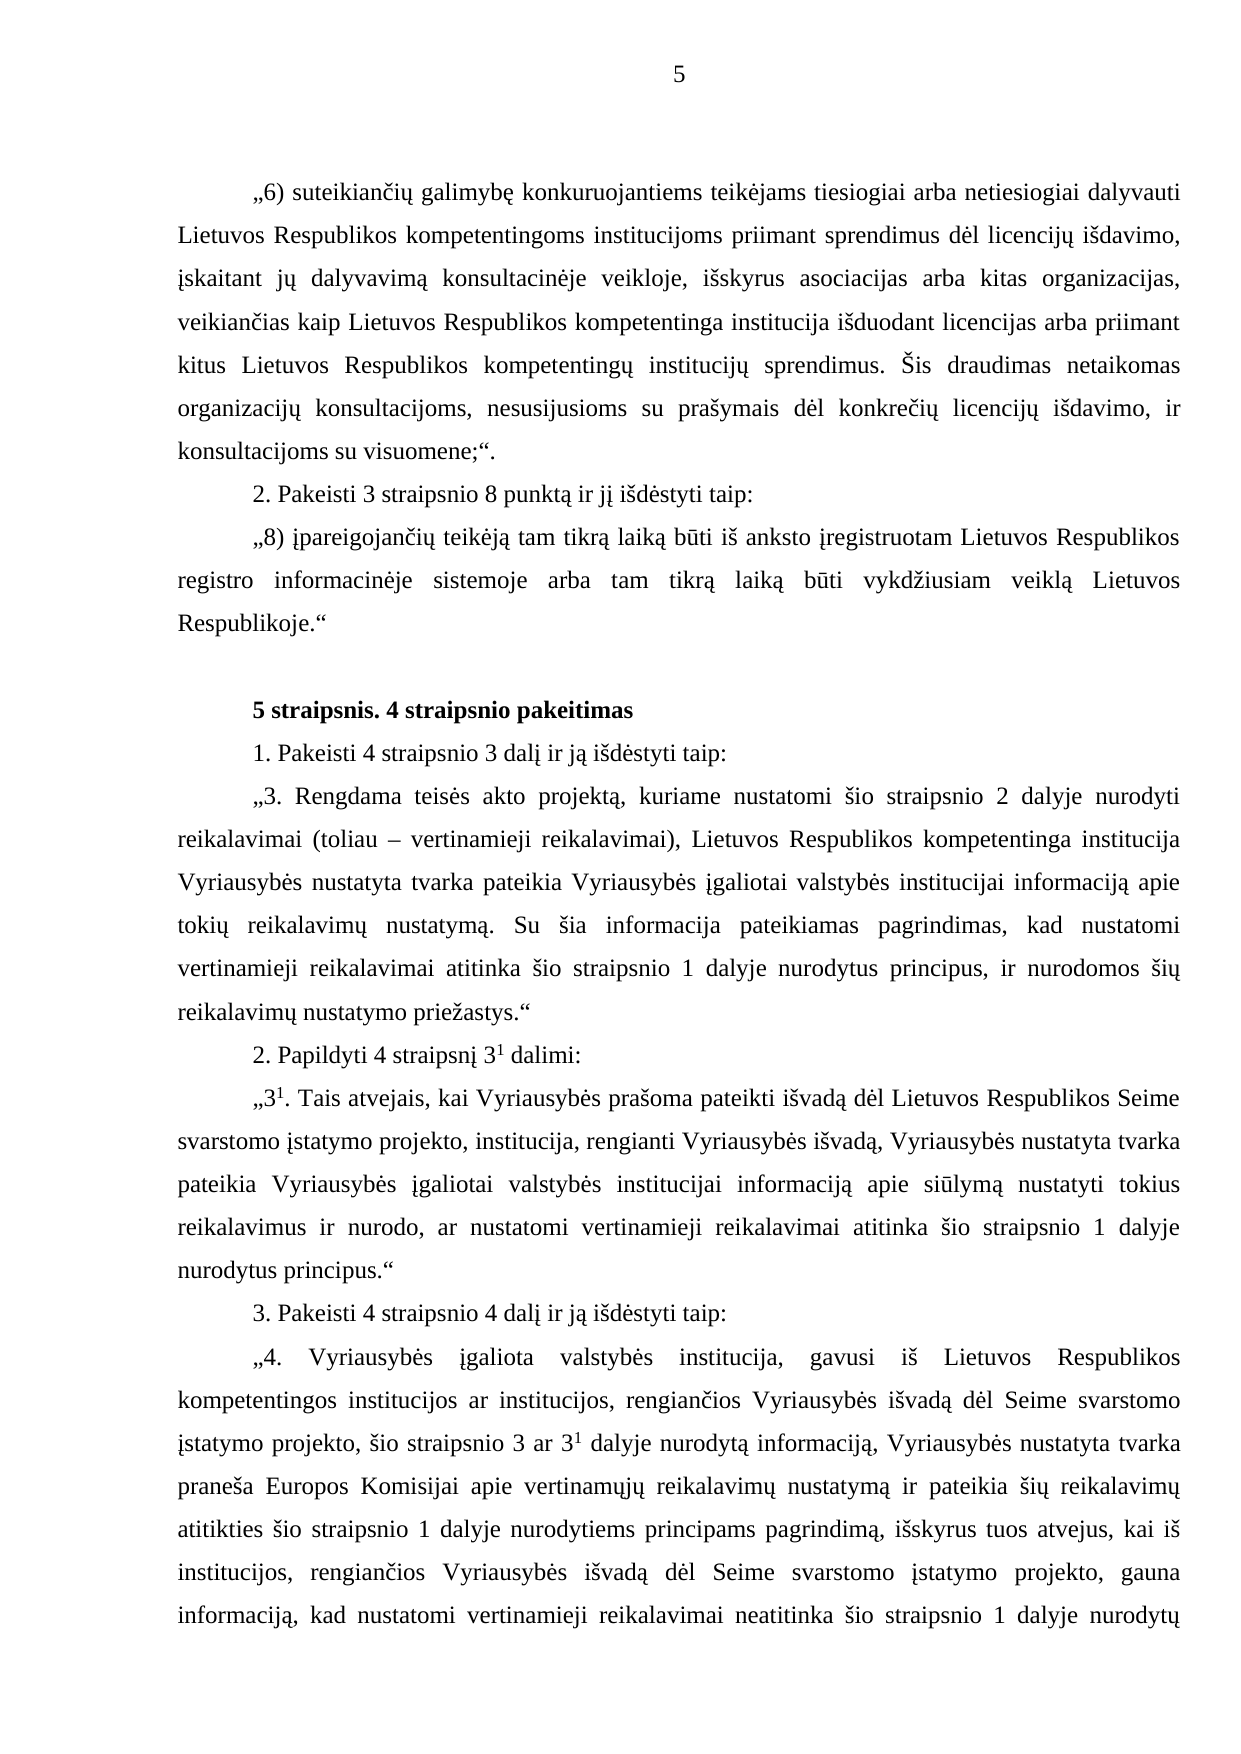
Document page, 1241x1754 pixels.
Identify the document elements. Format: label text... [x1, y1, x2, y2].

text 5 straipsnis. 4 straipsnio pakeitimas [177, 695, 1181, 723]
text „31. Tais atvejais, kai Vyriausybės prašoma pateikti išvadą dėl Lietuvos Respublikos Seime svarstomo įstatymo projekto, institucija, rengianti Vyriausybės išvadą, Vyriausybės nustatyta tvarka pateikia Vyriausybės įgaliotai valstybės institucijai informaciją apie siūlymą nustatyti tokius reikalavimus ir nurodo, ar nustatomi vertinamieji reikalavimai atitinka šio straipsnio 1 dalyje nurodytus principus.“ [177, 1083, 1181, 1284]
text 3. Pakeisti 4 straipsnio 4 dalį ir ją išdėstyti taip: [177, 1298, 1181, 1327]
text 2. Papildyti 4 straipsnį 31 dalimi: [177, 1040, 1181, 1068]
text „6) suteikiančių galimybę konkuruojantiems teikėjams tiesiogiai arba netiesiogiai dalyvauti Lietuvos Respublikos kompetentingoms institucijoms priimant sprendimus dėl licencijų išdavimo, įskaitant jų dalyvavimą konsultacinėje veikloje, išskyrus asociacijas arba kitas organizacijas, veikiančias kaip Lietuvos Respublikos kompetentinga institucija išduodant licencijas arba priimant kitus Lietuvos Respublikos kompetentingų institucijų sprendimus. Šis draudimas netaikomas organizacijų konsultacijoms, nesusijusioms su prašymais dėl konkrečių licencijų išdavimo, ir konsultacijoms su visuomene;“. [177, 177, 1181, 465]
text 2. Pakeisti 3 straipsnio 8 punktą ir jį išdėstyti taip: [177, 479, 1181, 508]
text 1. Pakeisti 4 straipsnio 3 dalį ir ją išdėstyti taip: [177, 738, 1181, 767]
text „8) įpareigojančių teikėją tam tikrą laiką būti iš anksto įregistruotam Lietuvos Respublikos registro informacinėje sistemoje arba tam tikrą laiką būti vykdžiusiam veiklą Lietuvos Respublikoje.“ [177, 522, 1181, 637]
text „3. Rengdama teisės akto projektą, kuriame nustatomi šio straipsnio 2 dalyje nurodyti reikalavimai (toliau – vertinamieji reikalavimai), Lietuvos Respublikos kompetentinga institucija Vyriausybės nustatyta tvarka pateikia Vyriausybės įgaliotai valstybės institucijai informaciją apie tokių reikalavimų nustatymą. Su šia informacija pateikiamas pagrindimas, kad nustatomi vertinamieji reikalavimai atitinka šio straipsnio 1 dalyje nurodytus principus, ir nurodomos šių reikalavimų nustatymo priežastys.“ [177, 781, 1181, 1025]
text „4. Vyriausybės įgaliota valstybės institucija, gavusi iš Lietuvos Respublikos kompetentingos institucijos ar institucijos, rengiančios Vyriausybės išvadą dėl Seime svarstomo įstatymo projekto, šio straipsnio 3 ar 31 dalyje nurodytą informaciją, Vyriausybės nustatyta tvarka praneša Europos Komisijai apie vertinamųjų reikalavimų nustatymą ir pateikia šių reikalavimų atitikties šio straipsnio 1 dalyje nurodytiems principams pagrindimą, išskyrus tuos atvejus, kai iš institucijos, rengiančios Vyriausybės išvadą dėl Seime svarstomo įstatymo projekto, gauna informaciją, kad nustatomi vertinamieji reikalavimai neatitinka šio straipsnio 1 dalyje nurodytų [177, 1342, 1181, 1629]
